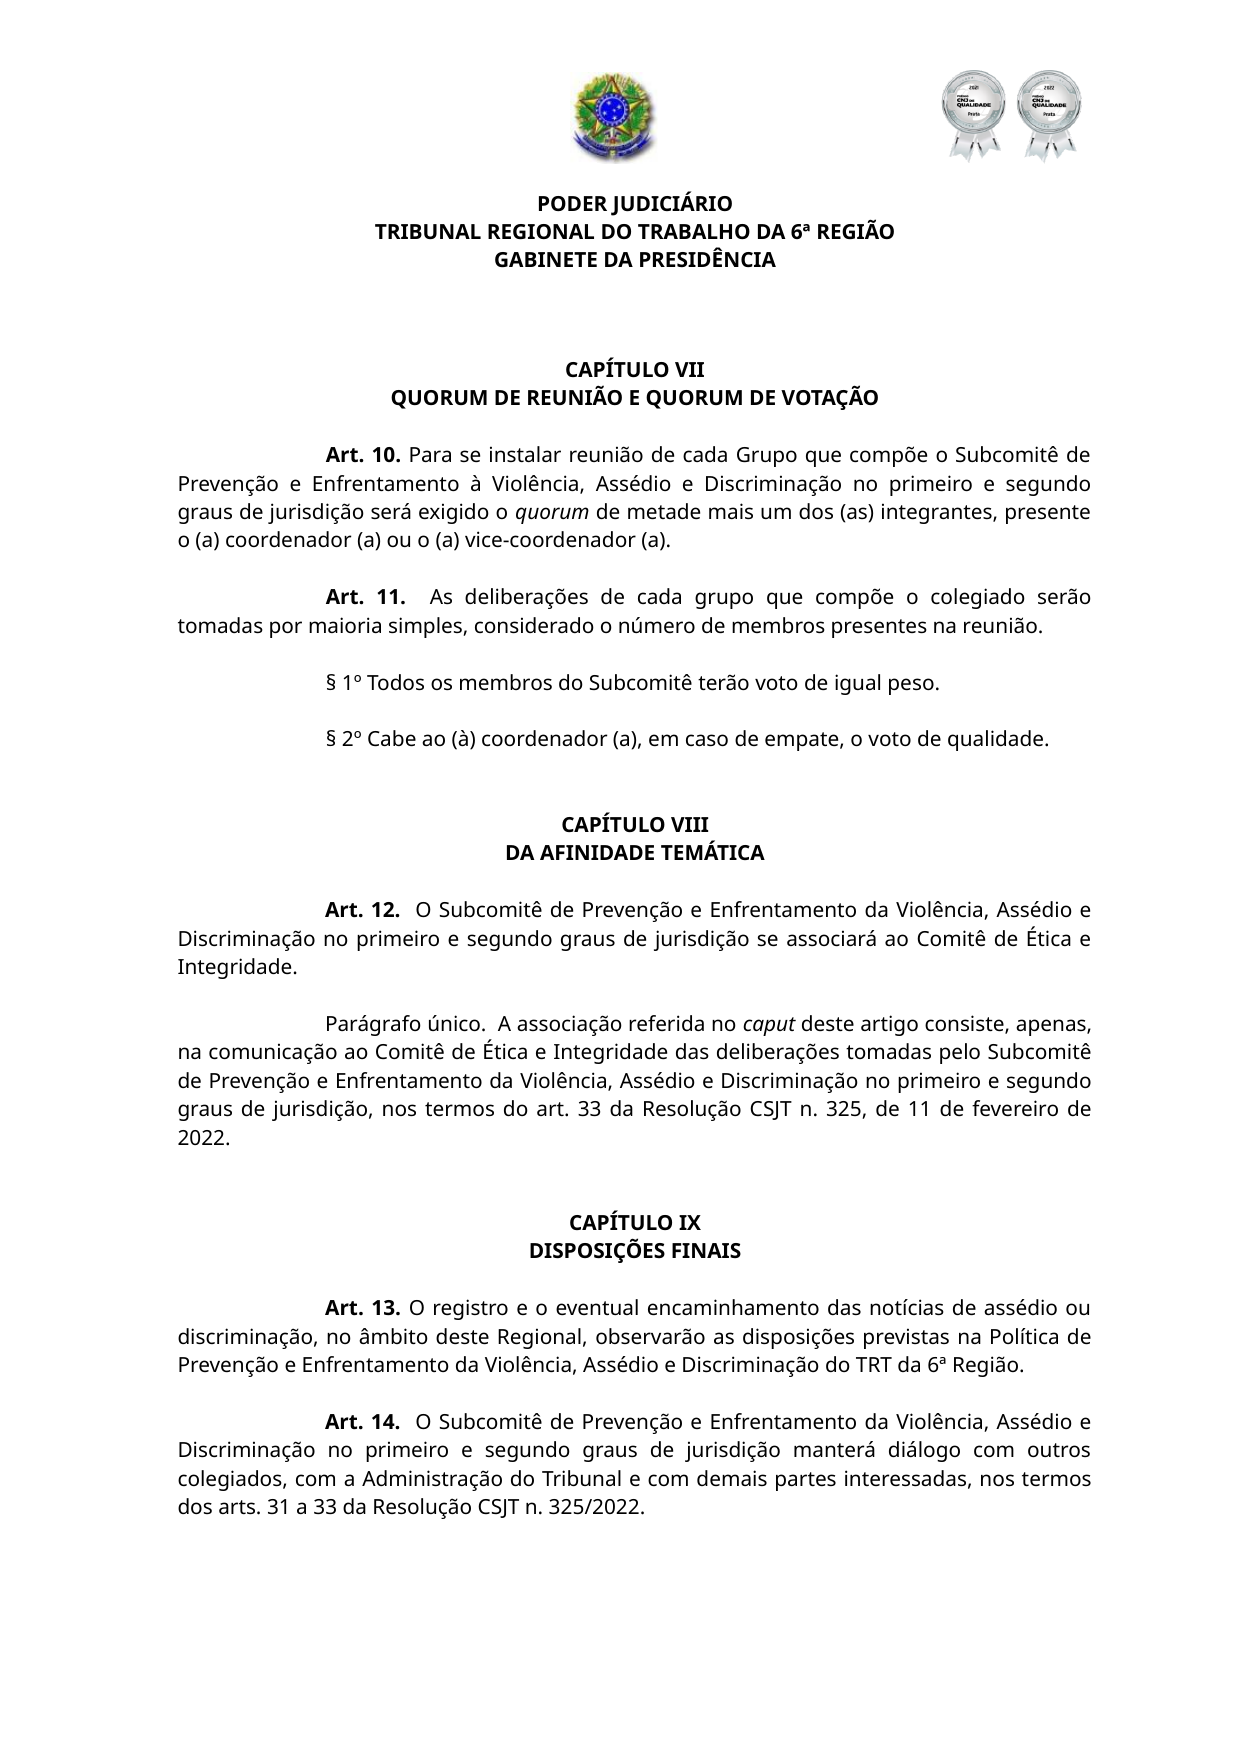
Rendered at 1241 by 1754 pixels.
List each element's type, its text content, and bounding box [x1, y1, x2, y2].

text Parágrafo único. A associação referida no caput deste artigo consiste, apenas, na comunicação ao Comitê de Ética e Integridade das deliberações tomadas pelo Subcomitê de Prevenção e Enfrentamento da Violência, Assédio e Discriminação no primeiro e segundo graus de jurisdição, nos termos do art. 33 da Resolução CSJT n. 325, de 11 de fevereiro de 2022. [177, 1009, 1092, 1151]
text Art. 11. As deliberações de cada grupo que compõe o colegiado serão tomadas por maioria simples, considerado o número de membros presentes na reunião. [177, 582, 1092, 639]
text Art. 14. O Subcomitê de Prevenção e Enfrentamento da Violência, Assédio e Discriminação no primeiro e segundo graus de jurisdição manterá diálogo com outros colegiados, com a Administração do Tribunal e com demais partes interessadas, nos termos dos arts. 31 a 33 da Resolução CSJT n. 325/2022. [177, 1407, 1092, 1521]
text CAPÍTULO VIII [177, 810, 1092, 838]
text Art. 10. Para se instalar reunião de cada Grupo que compõe o Subcomitê de Prevenção e Enfrentamento à Violência, Assédio e Discriminação no primeiro e segundo graus de jurisdição será exigido o quorum de metade mais um dos (as) integrantes, presente o (a) coordenador (a) ou o (a) vice-coordenador (a). [177, 440, 1092, 554]
text CAPÍTULO VII [177, 355, 1092, 383]
text QUORUM DE REUNIÃO E QUORUM DE VOTAÇÃO [177, 383, 1092, 412]
text § 1º Todos os membros do Subcomitê terão voto de igual peso. [177, 668, 1092, 696]
text DA AFINIDADE TEMÁTICA [177, 838, 1092, 867]
text Art. 13. O registro e o eventual encaminhamento das notícias de assédio ou discriminação, no âmbito deste Regional, observarão as disposições previstas na Política de Prevenção e Enfrentamento da Violência, Assédio e Discriminação do TRT da 6ª Região. [177, 1293, 1092, 1379]
picture [927, 70, 1082, 164]
text DISPOSIÇÕES FINAIS [177, 1236, 1092, 1265]
text CAPÍTULO IX [177, 1208, 1092, 1236]
text Art. 12. O Subcomitê de Prevenção e Enfrentamento da Violência, Assédio e Discriminação no primeiro e segundo graus de jurisdição se associará ao Comitê de Ética e Integridade. [177, 895, 1092, 981]
picture [570, 72, 658, 164]
text § 2º Cabe ao (à) coordenador (a), em caso de empate, o voto de qualidade. [177, 724, 1092, 753]
